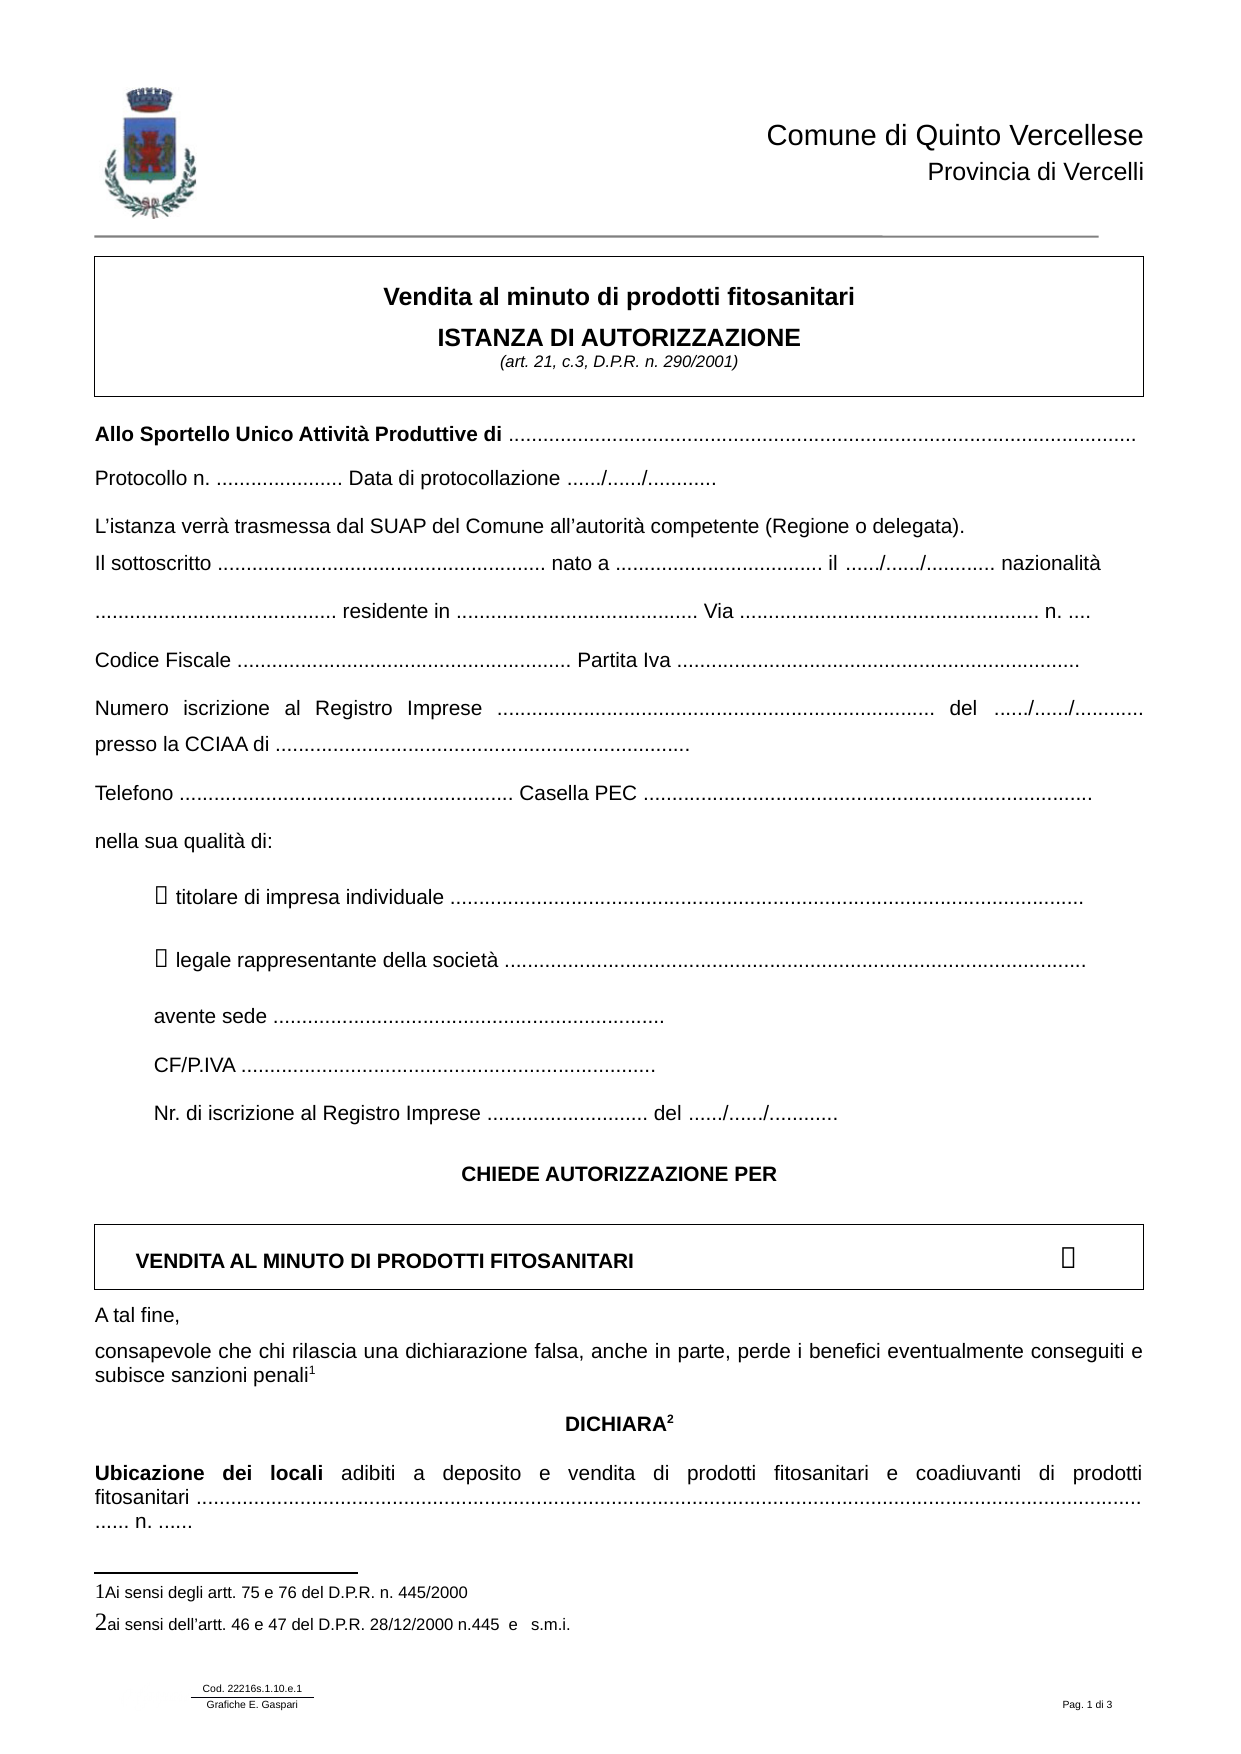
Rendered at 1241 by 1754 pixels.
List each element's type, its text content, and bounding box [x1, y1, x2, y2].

text CF/P.IVA ........................................................................ [153, 1053, 1144, 1077]
text Comune di Quinto Vercellese [200, 118, 1144, 152]
text Nr. di iscrizione al Registro Imprese ............................ del ....../....../............ [153, 1101, 1144, 1125]
text  titolare di impresa individuale .............................................................................................................. [153, 877, 1144, 911]
text Il sottoscritto ......................................................... nato a .................................... il ....../....../............ nazionalità [94, 551, 1144, 575]
text nella sua qualità di: [94, 829, 1144, 853]
text Numero iscrizione al Registro Imprese ............................................................................ del ....../....../............ presso la CCIAA di ........................................................................ [94, 696, 1144, 756]
text CHIEDE AUTORIZZAZIONE PER [94, 1162, 1144, 1186]
text Codice Fiscale .......................................................... Partita Iva ...................................................................... [94, 648, 1144, 672]
text Ai sensi degli artt. 75 e 76 del D.P.R. n. 445/2000 [94, 1579, 1144, 1603]
picture [98, 87, 200, 219]
text avente sede .................................................................... [153, 1004, 1144, 1028]
text DICHIARA [94, 1412, 1144, 1436]
text Ubicazione dei locali adibiti a deposito e vendita di prodotti fitosanitari e coadiuvanti di prodotti fitosanitari .......................................................................................................................................................................... n. ...... [94, 1461, 1144, 1533]
text consapevole che chi rilascia una dichiarazione falsa, anche in parte, perde i benefici eventualmente conseguiti e subisce sanzioni penali [94, 1339, 1144, 1387]
text Provincia di Vercelli [200, 157, 1144, 185]
table_header Vendita al minuto di prodotti fitosanitari ISTANZA DI AUTORIZZAZIONE (art. 21, c.3, D.P.R. n. 290/2001) [95, 257, 1143, 396]
text A tal fine, [94, 1303, 1144, 1327]
text Telefono .......................................................... Casella PEC .............................................................................. [94, 780, 1144, 804]
text L’istanza verrà trasmessa dal SUAP del Comune all’autorità competente (Regione o delegata). [94, 514, 1144, 538]
text Protocollo n. ...................... Data di protocollazione ....../....../............ [94, 466, 1144, 490]
table_header VENDITA AL MINUTO DI PRODOTTI FITOSANITARI  [95, 1225, 1143, 1289]
text ai sensi dell’artt. 46 e 47 del D.P.R. 28/12/2000 n.445 e s.m.i. [94, 1607, 1144, 1636]
text  legale rappresentante della società ..................................................................................................... [153, 941, 1144, 975]
text .......................................... residente in .......................................... Via .................................................... n. .... [94, 599, 1144, 623]
text Allo Sportello Unico Attività Produttive di ............................................................................................................. [94, 422, 1144, 446]
